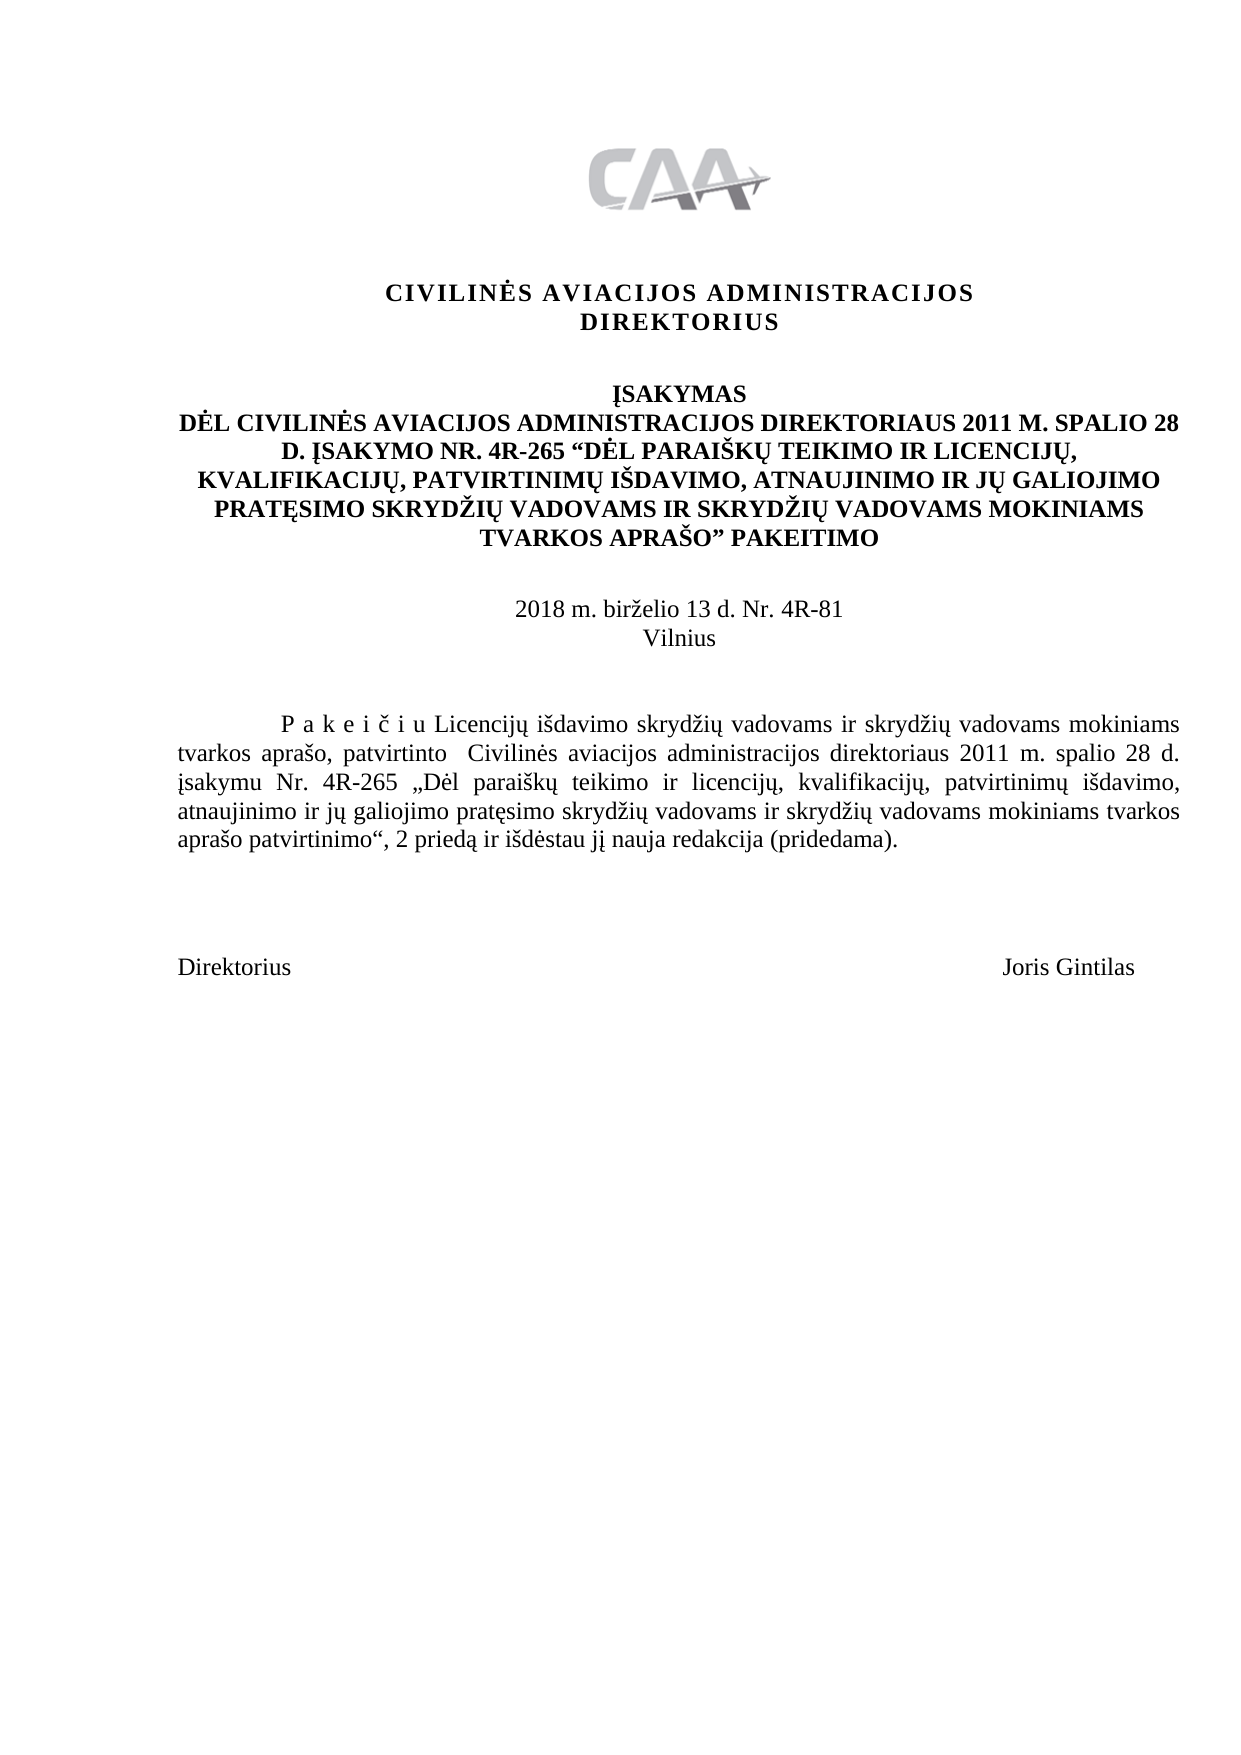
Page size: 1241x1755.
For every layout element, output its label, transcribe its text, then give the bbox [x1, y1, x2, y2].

text Direktorius Joris Gintilas [177, 952, 1181, 981]
text Vilnius [177, 623, 1181, 652]
text DIREKTORIUS [177, 307, 1181, 336]
text 2018 m. birželio 13 d. Nr. 4R-81 [177, 594, 1181, 623]
text P a k e i č i u Licencijų išdavimo skrydžių vadovams ir skrydžių vadovams mokiniams tvarkos aprašo, patvirtinto Civilinės aviacijos administracijos direktoriaus 2011 m. spalio 28 d. įsakymu Nr. 4R-265 „Dėl paraiškų teikimo ir licencijų, kvalifikacijų, patvirtinimų išdavimo, atnaujinimo ir jų galiojimo pratęsimo skrydžių vadovams ir skrydžių vadovams mokiniams tvarkos aprašo patvirtinimo“, 2 priedą ir išdėstau jį nauja redakcija (pridedama). [177, 709, 1181, 853]
text DĖL CIVILINĖS AVIACIJOS ADMINISTRACIJOS DIREKTORIAUS 2011 M. SPALIO 28 D. ĮSAKYMO NR. 4R-265 “DĖL PARAIŠKŲ TEIKIMO IR LICENCIJŲ, KVALIFIKACIJŲ, PATVIRTINIMŲ IŠDAVIMO, ATNAUJINIMO IR JŲ GALIOJIMO PRATĘSIMO SKRYDŽIŲ VADOVAMS IR SKRYDŽIŲ VADOVAMS MOKINIAMS TVARKOS APRAŠO” PAKEITIMO [177, 408, 1181, 551]
text ĮSAKYMAS [177, 379, 1181, 408]
text CIVILINĖS AVIACIJOS ADMINISTRACIJOS [177, 278, 1181, 307]
